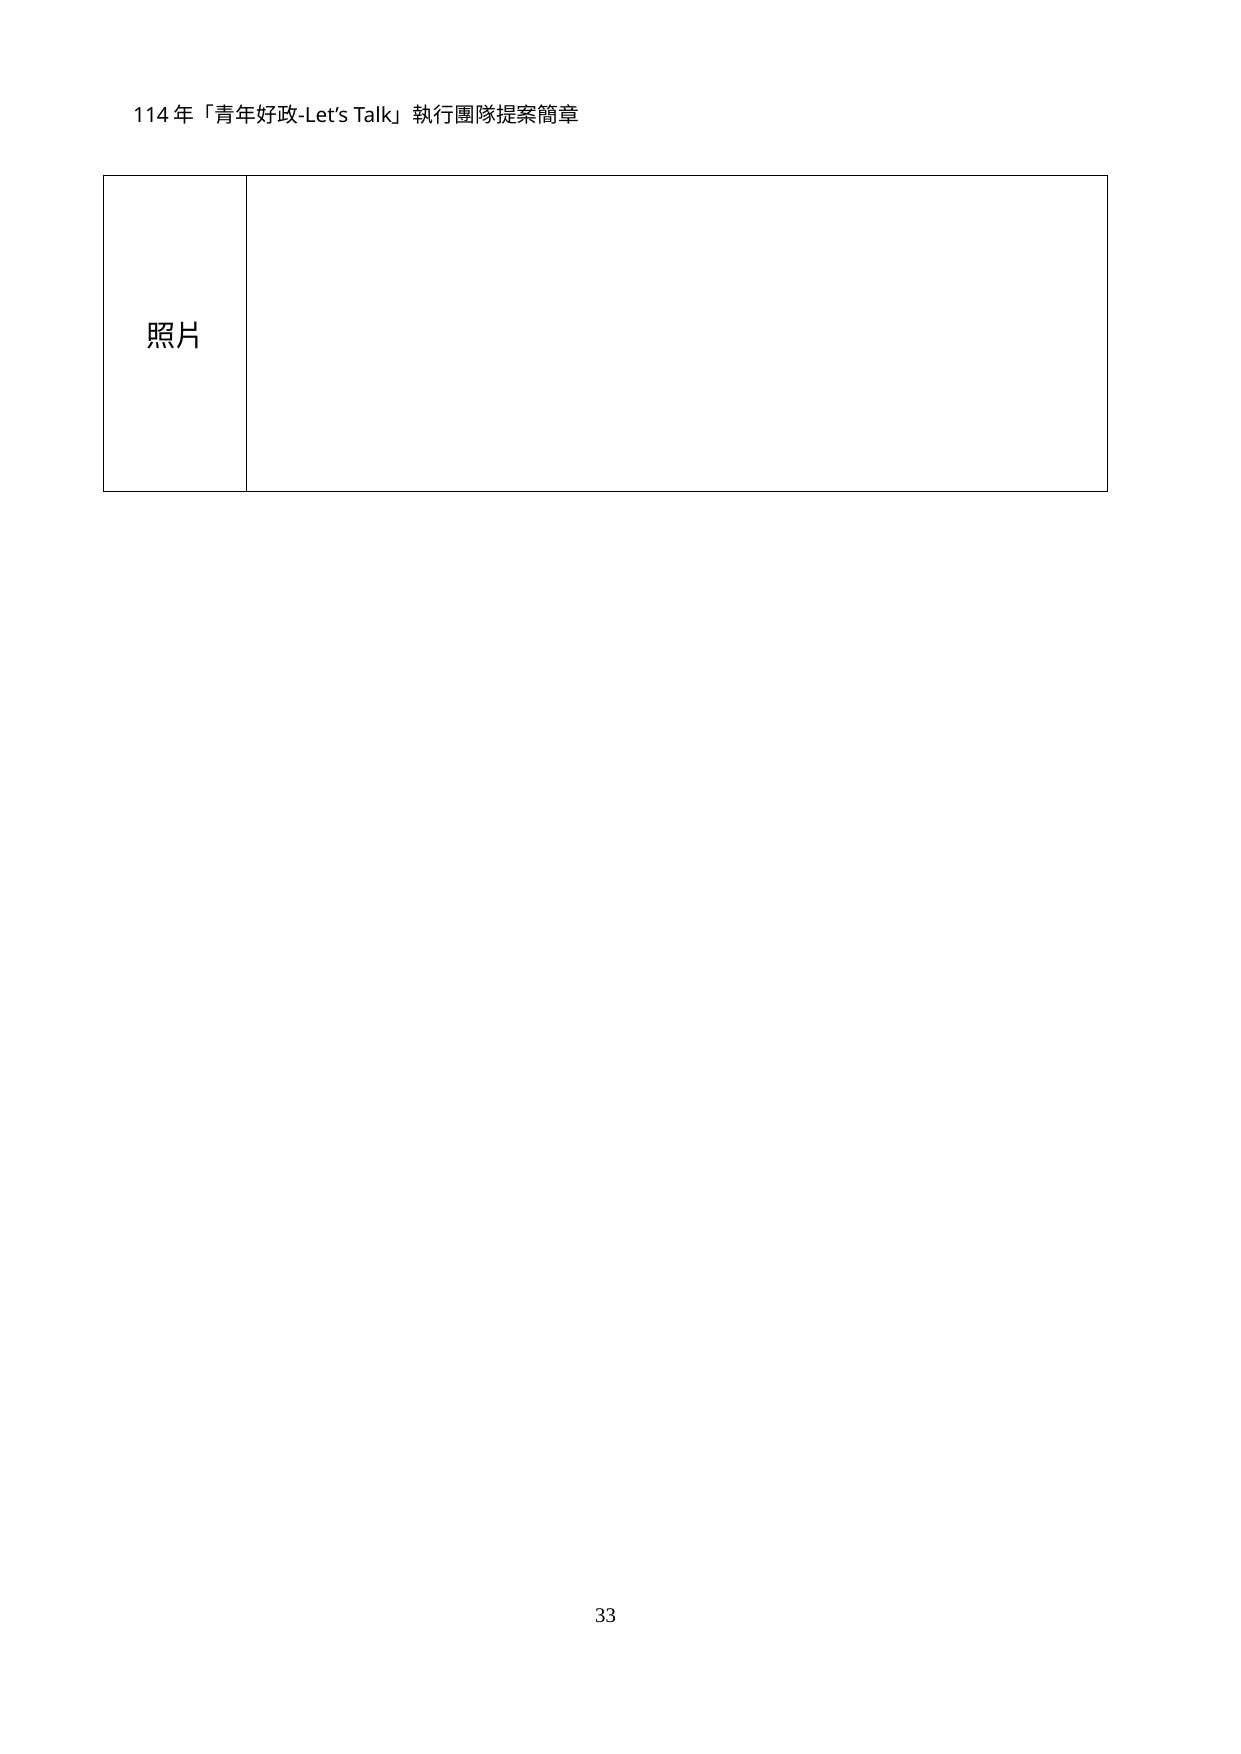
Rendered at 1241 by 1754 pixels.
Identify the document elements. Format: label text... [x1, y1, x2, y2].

table_cell [247, 176, 1107, 491]
table_cell 照片 [104, 176, 246, 491]
